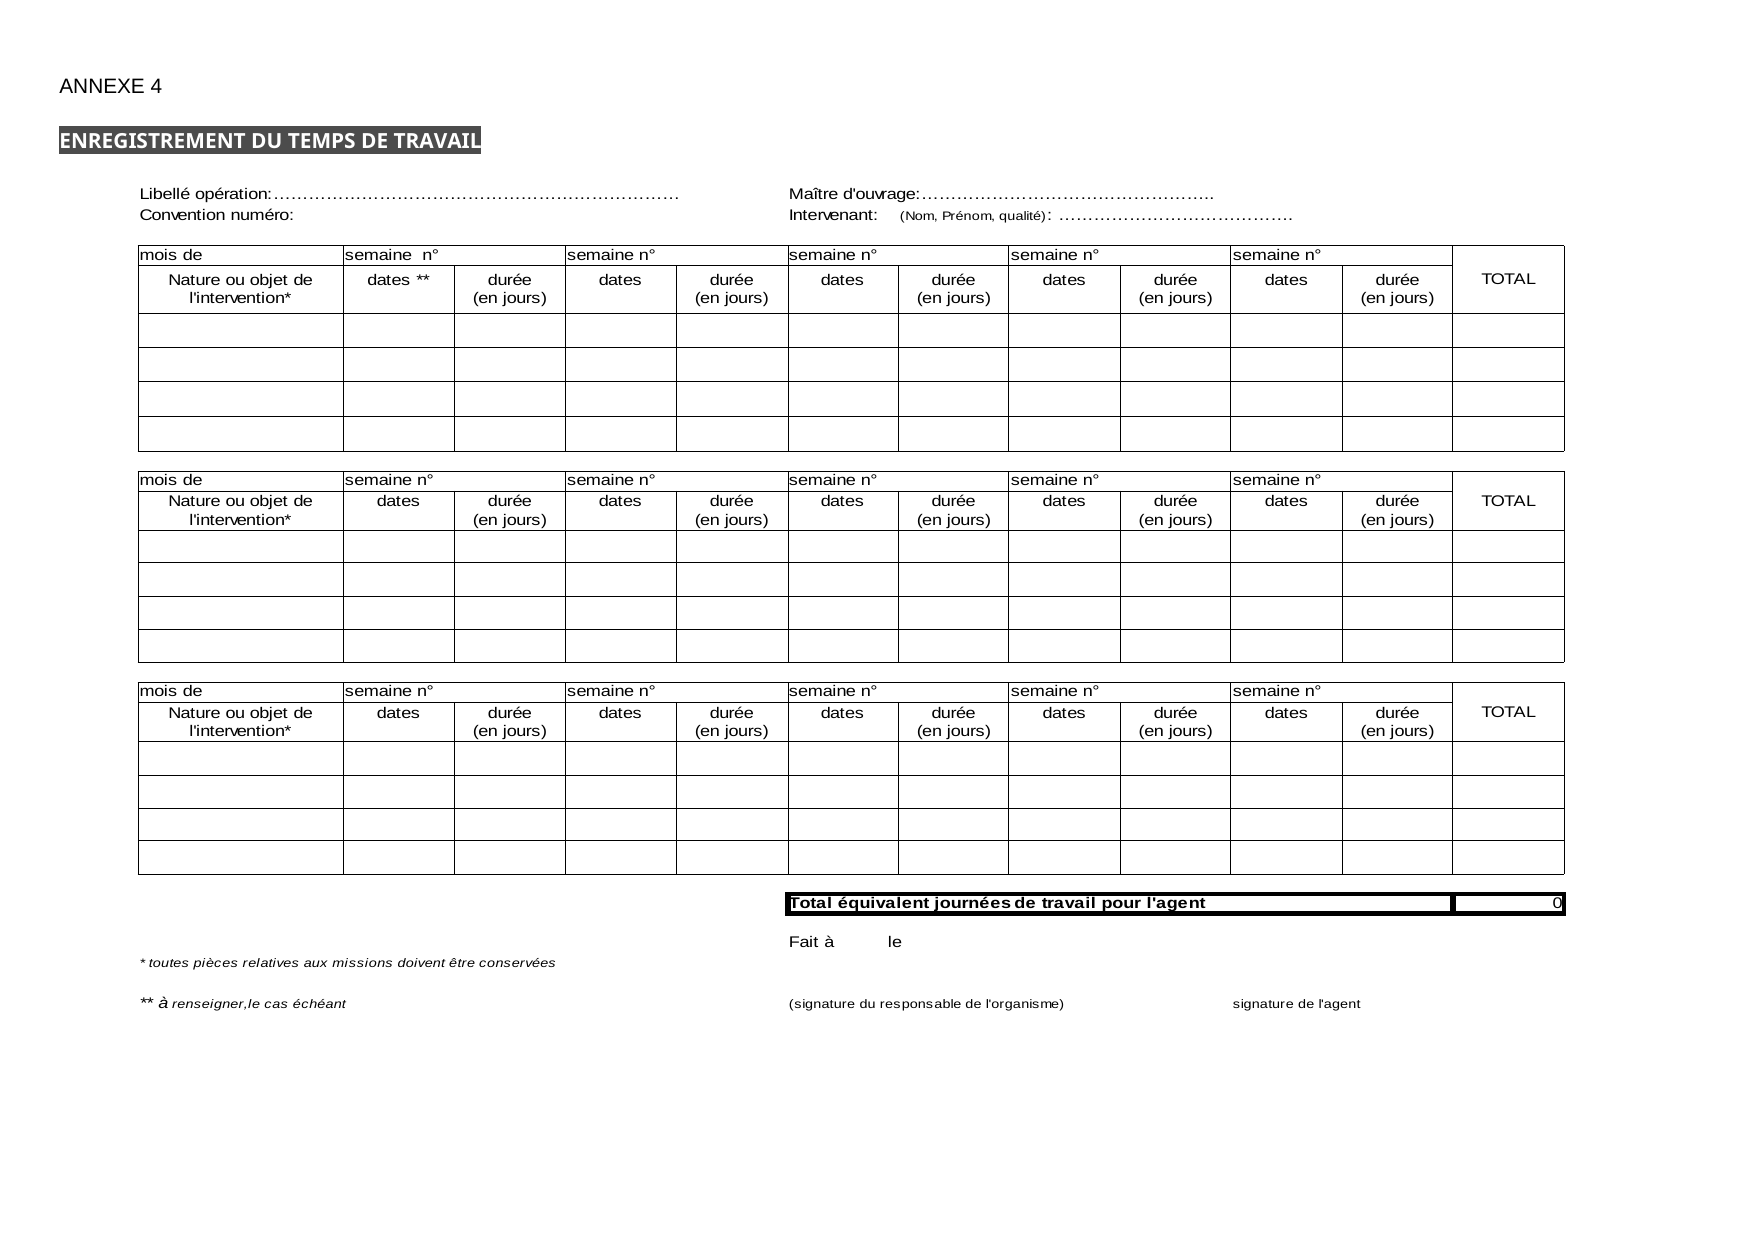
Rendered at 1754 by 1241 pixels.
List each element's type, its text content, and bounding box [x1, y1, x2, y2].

text ENREGISTREMENT DU TEMPS DE TRAVAIL [59, 126, 1695, 154]
text ANNEXE 4 [59, 74, 1695, 98]
